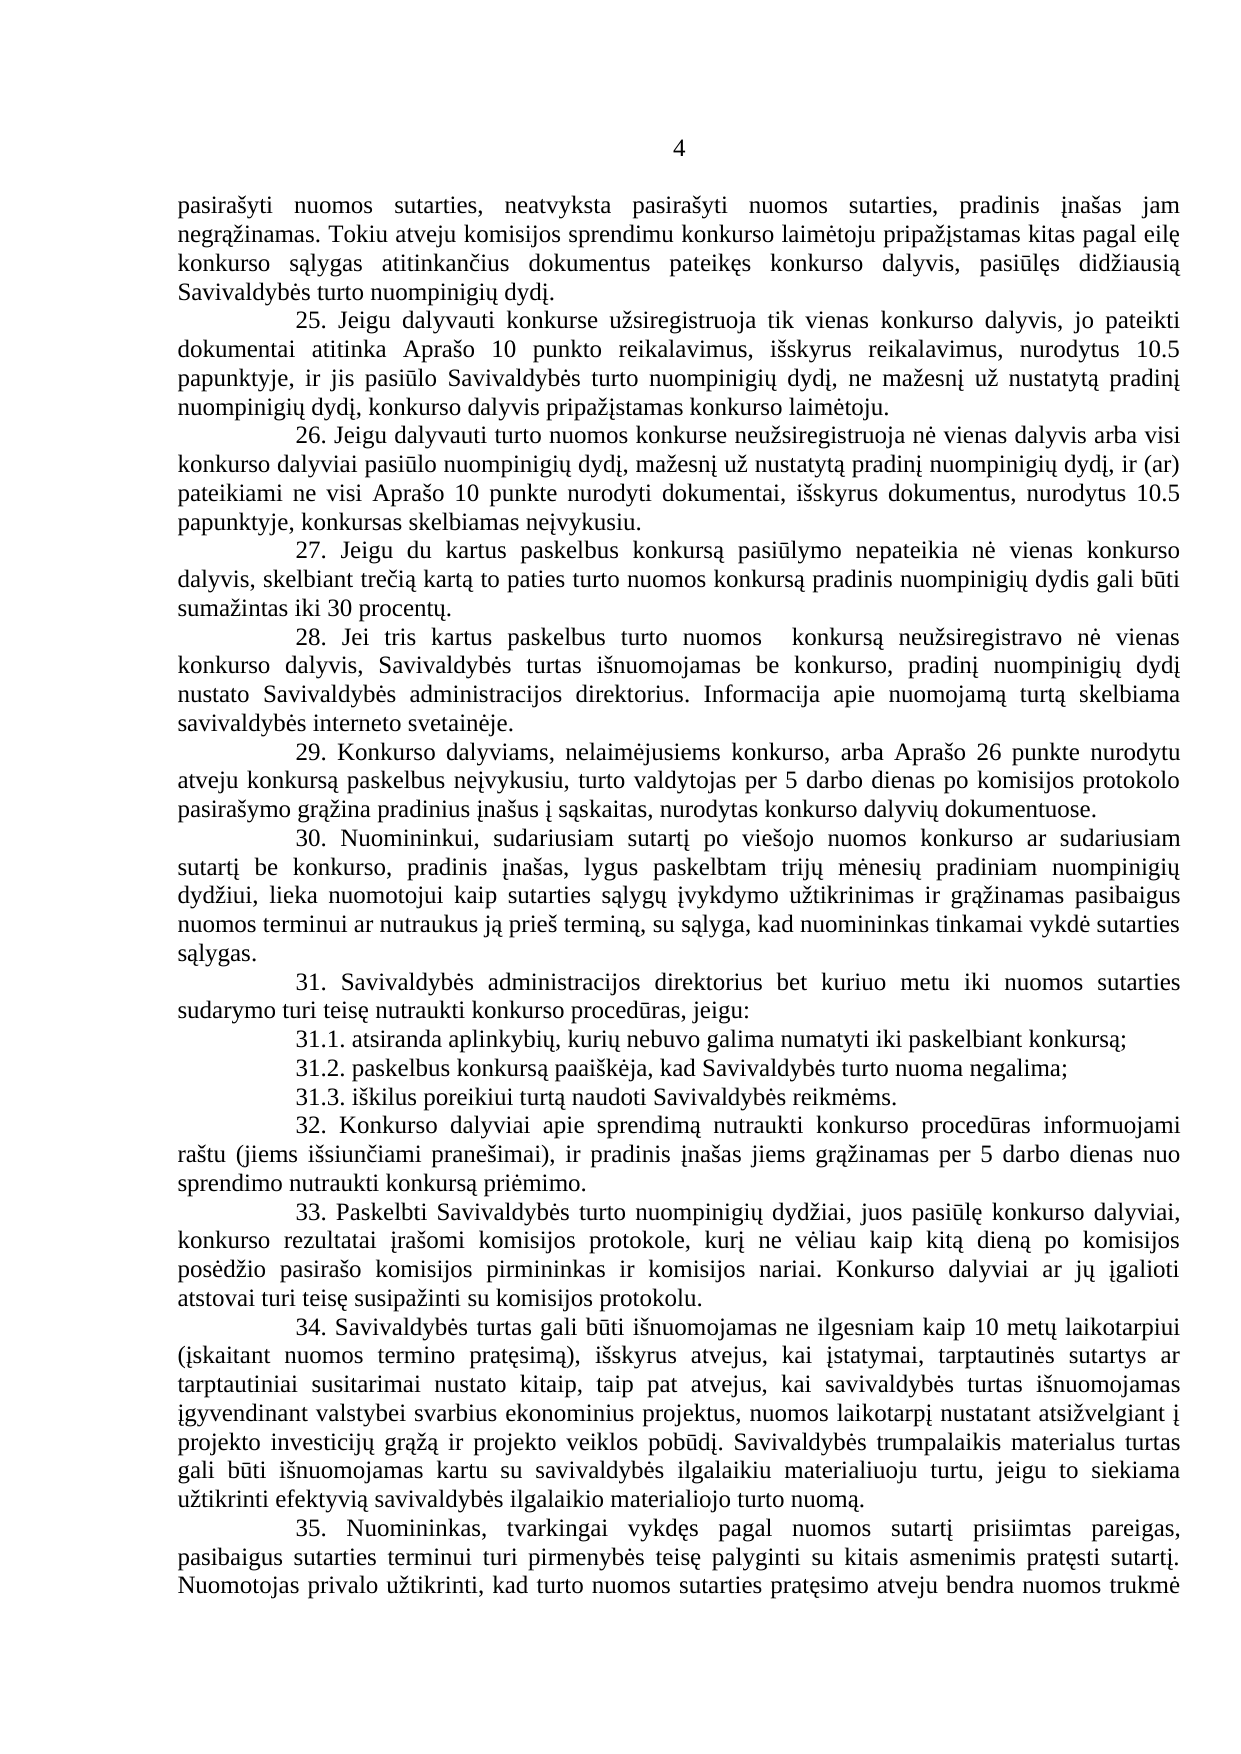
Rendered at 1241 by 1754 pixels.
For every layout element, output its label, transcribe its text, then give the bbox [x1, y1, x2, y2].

text 31.2. paskelbus konkursą paaiškėja, kad Savivaldybės turto nuoma negalima; [177, 1053, 1181, 1082]
text 31.1. atsiranda aplinkybių, kurių nebuvo galima numatyti iki paskelbiant konkursą; [177, 1024, 1181, 1053]
text 28. Jei tris kartus paskelbus turto nuomos konkursą neužsiregistravo nė vienas konkurso dalyvis, Savivaldybės turtas išnuomojamas be konkurso, pradinį nuompinigių dydį nustato Savivaldybės administracijos direktorius. Informacija apie nuomojamą turtą skelbiama savivaldybės interneto svetainėje. [177, 622, 1181, 737]
text 30. Nuomininkui, sudariusiam sutartį po viešojo nuomos konkurso ar sudariusiam sutartį be konkurso, pradinis įnašas, lygus paskelbtam trijų mėnesių pradiniam nuompinigių dydžiui, lieka nuomotojui kaip sutarties sąlygų įvykdymo užtikrinimas ir grąžinamas pasibaigus nuomos terminui ar nutraukus ją prieš terminą, su sąlyga, kad nuomininkas tinkamai vykdė sutarties sąlygas. [177, 823, 1181, 967]
text 25. Jeigu dalyvauti konkurse užsiregistruoja tik vienas konkurso dalyvis, jo pateikti dokumentai atitinka Aprašo 10 punkto reikalavimus, išskyrus reikalavimus, nurodytus 10.5 papunktyje, ir jis pasiūlo Savivaldybės turto nuompinigių dydį, ne mažesnį už nustatytą pradinį nuompinigių dydį, konkurso dalyvis pripažįstamas konkurso laimėtoju. [177, 305, 1181, 420]
text 31. Savivaldybės administracijos direktorius bet kuriuo metu iki nuomos sutarties sudarymo turi teisę nutraukti konkurso procedūras, jeigu: [177, 967, 1181, 1024]
text 31.3. iškilus poreikiui turtą naudoti Savivaldybės reikmėms. [177, 1082, 1181, 1110]
text 27. Jeigu du kartus paskelbus konkursą pasiūlymo nepateikia nė vienas konkurso dalyvis, skelbiant trečią kartą to paties turto nuomos konkursą pradinis nuompinigių dydis gali būti sumažintas iki 30 procentų. [177, 535, 1181, 622]
text 29. Konkurso dalyviams, nelaimėjusiems konkurso, arba Aprašo 26 punkte nurodytu atveju konkursą paskelbus neįvykusiu, turto valdytojas per 5 darbo dienas po komisijos protokolo pasirašymo grąžina pradinius įnašus į sąskaitas, nurodytas konkurso dalyvių dokumentuose. [177, 737, 1181, 823]
text 35. Nuomininkas, tvarkingai vykdęs pagal nuomos sutartį prisiimtas pareigas, pasibaigus sutarties terminui turi pirmenybės teisę palyginti su kitais asmenimis pratęsti sutartį. Nuomotojas privalo užtikrinti, kad turto nuomos sutarties pratęsimo atveju bendra nuomos trukmė [177, 1513, 1181, 1599]
text pasirašyti nuomos sutarties, neatvyksta pasirašyti nuomos sutarties, pradinis įnašas jam negrąžinamas. Tokiu atveju komisijos sprendimu konkurso laimėtoju pripažįstamas kitas pagal eilę konkurso sąlygas atitinkančius dokumentus pateikęs konkurso dalyvis, pasiūlęs didžiausią Savivaldybės turto nuompinigių dydį. [177, 190, 1181, 305]
text 34. Savivaldybės turtas gali būti išnuomojamas ne ilgesniam kaip 10 metų laikotarpiui (įskaitant nuomos termino pratęsimą), išskyrus atvejus, kai įstatymai, tarptautinės sutartys ar tarptautiniai susitarimai nustato kitaip, taip pat atvejus, kai savivaldybės turtas išnuomojamas įgyvendinant valstybei svarbius ekonominius projektus, nuomos laikotarpį nustatant atsižvelgiant į projekto investicijų grąžą ir projekto veiklos pobūdį. Savivaldybės trumpalaikis materialus turtas gali būti išnuomojamas kartu su savivaldybės ilgalaikiu materialiuoju turtu, jeigu to siekiama užtikrinti efektyvią savivaldybės ilgalaikio materialiojo turto nuomą. [177, 1312, 1181, 1513]
text 32. Konkurso dalyviai apie sprendimą nutraukti konkurso procedūras informuojami raštu (jiems išsiunčiami pranešimai), ir pradinis įnašas jiems grąžinamas per 5 darbo dienas nuo sprendimo nutraukti konkursą priėmimo. [177, 1110, 1181, 1197]
text 33. Paskelbti Savivaldybės turto nuompinigių dydžiai, juos pasiūlę konkurso dalyviai, konkurso rezultatai įrašomi komisijos protokole, kurį ne vėliau kaip kitą dieną po komisijos posėdžio pasirašo komisijos pirmininkas ir komisijos nariai. Konkurso dalyviai ar jų įgalioti atstovai turi teisę susipažinti su komisijos protokolu. [177, 1197, 1181, 1312]
text 26. Jeigu dalyvauti turto nuomos konkurse neužsiregistruoja nė vienas dalyvis arba visi konkurso dalyviai pasiūlo nuompinigių dydį, mažesnį už nustatytą pradinį nuompinigių dydį, ir (ar) pateikiami ne visi Aprašo 10 punkte nurodyti dokumentai, išskyrus dokumentus, nurodytus 10.5 papunktyje, konkursas skelbiamas neįvykusiu. [177, 420, 1181, 535]
